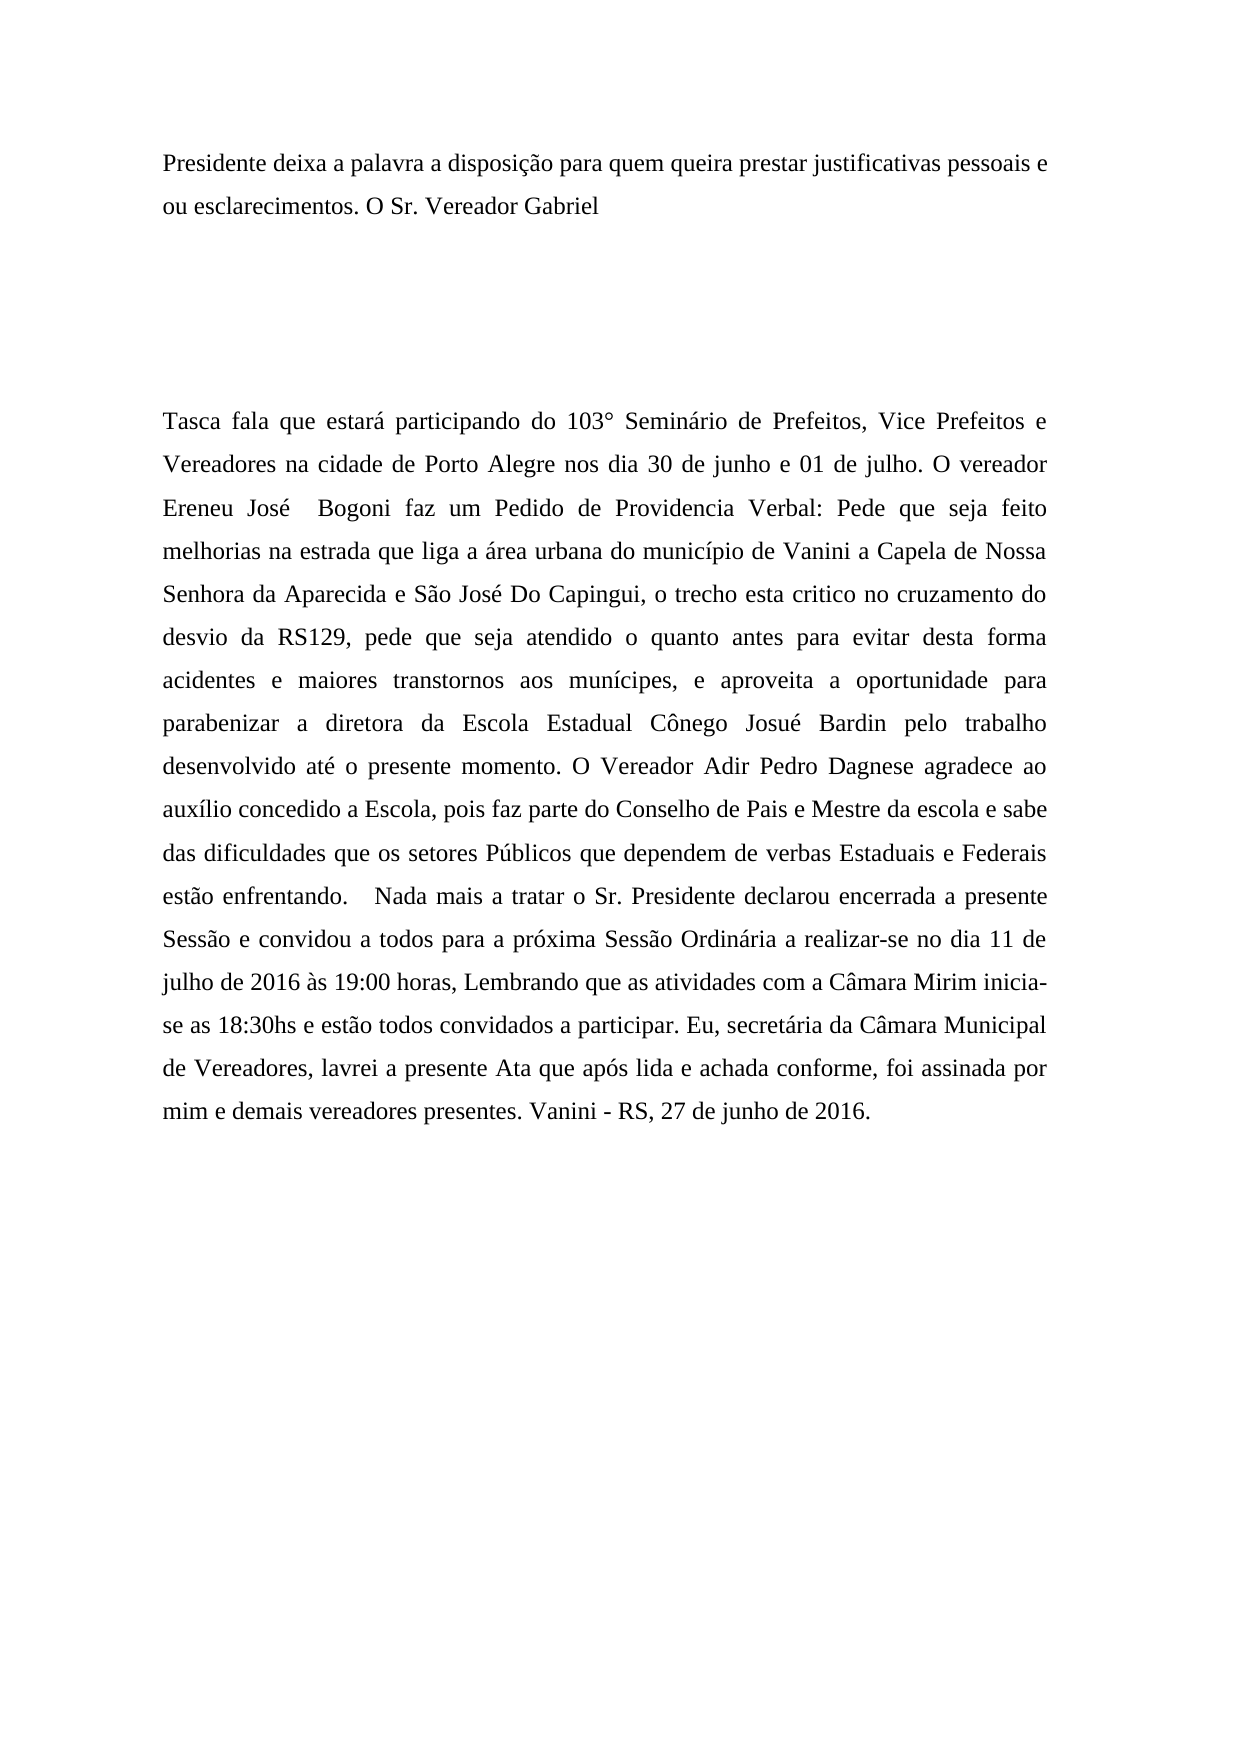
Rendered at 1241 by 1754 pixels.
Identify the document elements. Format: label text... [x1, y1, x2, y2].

text Tasca fala que estará participando do 103° Seminário de Prefeitos, Vice Prefeitos e Vereadores na cidade de Porto Alegre nos dia 30 de junho e 01 de julho. O vereador Ereneu José Bogoni faz um Pedido de Providencia Verbal: Pede que seja feito melhorias na estrada que liga a área urbana do município de Vanini a Capela de Nossa Senhora da Aparecida e São José Do Capingui, o trecho esta critico no cruzamento do desvio da RS129, pede que seja atendido o quanto antes para evitar desta forma acidentes e maiores transtornos aos munícipes, e aproveita a oportunidade para parabenizar a diretora da Escola Estadual Cônego Josué Bardin pelo trabalho desenvolvido até o presente momento. O Vereador Adir Pedro Dagnese agradece ao auxílio concedido a Escola, pois faz parte do Conselho de Pais e Mestre da escola e sabe das dificuldades que os setores Públicos que dependem de verbas Estaduais e Federais estão enfrentando. Nada mais a tratar o Sr. Presidente declarou encerrada a presente Sessão e convidou a todos para a próxima Sessão Ordinária a realizar-se no dia 11 de julho de 2016 às 19:00 horas, Lembrando que as atividades com a Câmara Mirim inicia-se as 18:30hs e estão todos convidados a participar. Eu, secretária da Câmara Municipal de Vereadores, lavrei a presente Ata que após lida e achada conforme, foi assinada por mim e demais vereadores presentes. Vanini - RS, 27 de junho de 2016. [162, 406, 1048, 1125]
text Aos vinte e sete dias do mês de junho de dois mil e dezesseis, reuniram-se os Senhores Vereadores para a Décima sessão Ordinária da Câmara Municipal de Vereadores de Vanini - RS. O Sr. Presidente verificou a presença de quórum, sendo este suficiente declarou aberta a presente Sessão. O Sr. Presidente faz os cumprimentos aos Nobres Colegas Vereadores e aos demais presentes na Casa Legislativa. O Sr. Presidente pede a Secretária que faça a leitura da Ata N° 010/2016. O Sr. Presidente coloca a Ata em discussão e posterior votação, sendo aprovada por todos. O Sr. Presidente pede a Secretária que faça a leitura Projeto de Resolução Nº 002/2016, o qual já foi debatido anteriormente. O Sr. Presidente coloca em votação sendo aprovado por todos. O Sr. Presidente pede a Secretária que faça a leitura do Pedido de Providência do Vereador Adir Pedro Dagnese e posterior discussão. O Sr. Vereador Adir Pedro Dagnese fala que este pedido tem a intenção de auxiliar os produtores rurais que tenham na sua atividade um grande gasto com energia elétrica e que em contra partida são os mesmo que fazem retornar através do ICMS recursos financeiros para os cofres Públicos, e solicita que o Executivo acate este pedido como forma de incentivar estes produtores rurais. O Vereador Jocimar José Tibola faz os cumprimentos e fala que pode ser estudado este pedido para que o mesmo possa auxiliar também as empresas de nosso município, e não ficar restrito somente a atividade rural. O Sr. Vereador Gabriel Tasca, faz os cumprimentos e fala também na importância deste pedido abranger as metalúrgicas, fábrica de calçados, olarias e demais empresas de nosso município que contribuem através do ICMS para com nosso município. O Sr. Vereador Ereneu José Bogoni faz os cumprimentos e fala que mesmo embasado em Lei Federal, a taxa de iluminação Pública é normatizada por Lei Municipal e que espera que o Poder Executivo veja as possibilidades de acatar este pedido a fim de beneficiar o meio rural, pois sabe-se que a margem de lucro nos produtos esta cada vez menor, e se coloca a favor do mesmo. O Sr. Presidente também se coloca a favor do mesmo, e fala que deverá ser estudado para que possa vir a beneficiar o maior número de propriedades e também empresas. O Sr. Presidente deixa a palavra a disposição para quem queira prestar justificativas pessoais e ou esclarecimentos. O Sr. Vereador Gabriel [177, 148, 1063, 219]
